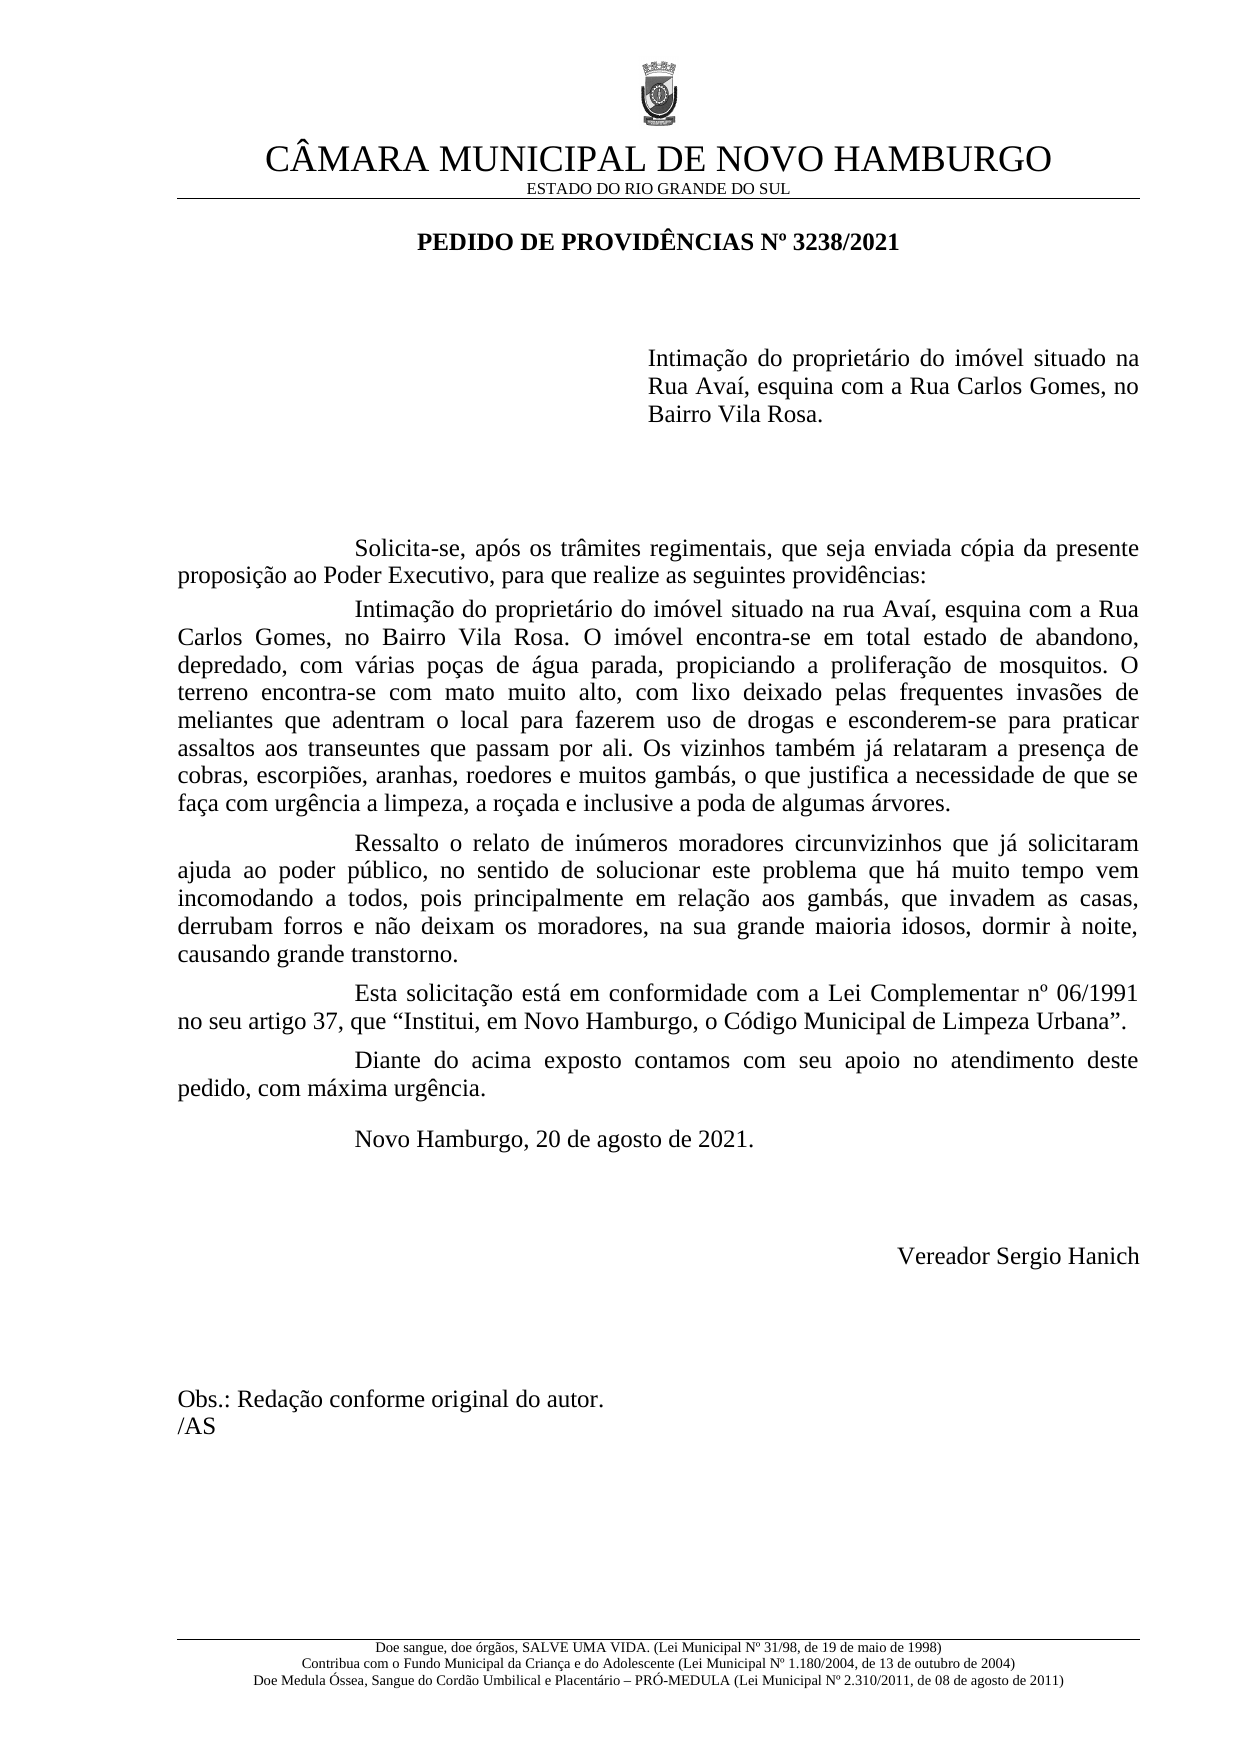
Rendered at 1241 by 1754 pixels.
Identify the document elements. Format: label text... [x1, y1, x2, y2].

text Vereador Sergio Hanich [768, 1242, 1140, 1269]
text Obs.: Redação conforme original do autor. [177, 1385, 1140, 1412]
text Novo Hamburgo, 20 de agosto de 2021. [177, 1126, 1140, 1153]
text Intimação do proprietário do imóvel situado na Rua Avaí, esquina com a Rua Carlos Gomes, no Bairro Vila Rosa. [648, 344, 1140, 428]
text Diante do acima exposto contamos com seu apoio no atendimento deste pedido, com máxima urgência. [177, 1047, 1140, 1102]
text PEDIDO DE PROVIDÊNCIAS Nº 3238/2021 [177, 228, 1140, 256]
text Esta solicitação está em conformidade com a Lei Complementar nº 06/1991 no seu artigo 37, que “Institui, em Novo Hamburgo, o Código Municipal de Limpeza Urbana”. [177, 979, 1140, 1035]
text Solicita-se, após os trâmites regimentais, que seja enviada cópia da presente proposição ao Poder Executivo, para que realize as seguintes providências: [177, 534, 1140, 589]
text /AS [177, 1412, 1140, 1440]
text Ressalto o relato de inúmeros moradores circunvizinhos que já solicitaram ajuda ao poder público, no sentido de solucionar este problema que há muito tempo vem incomodando a todos, pois principalmente em relação aos gambás, que invadem as casas, derrubam forros e não deixam os moradores, na sua grande maioria idosos, dormir à noite, causando grande transtorno. [177, 829, 1140, 967]
text Intimação do proprietário do imóvel situado na rua Avaí, esquina com a Rua Carlos Gomes, no Bairro Vila Rosa. O imóvel encontra-se em total estado de abandono, depredado, com várias poças de água parada, propiciando a proliferação de mosquitos. O terreno encontra-se com mato muito alto, com lixo deixado pelas frequentes invasões de meliantes que adentram o local para fazerem uso de drogas e esconderem-se para praticar assaltos aos transeuntes que passam por ali. Os vizinhos também já relataram a presença de cobras, escorpiões, aranhas, roedores e muitos gambás, o que justifica a necessidade de que se faça com urgência a limpeza, a roçada e inclusive a poda de algumas árvores. [177, 595, 1140, 817]
